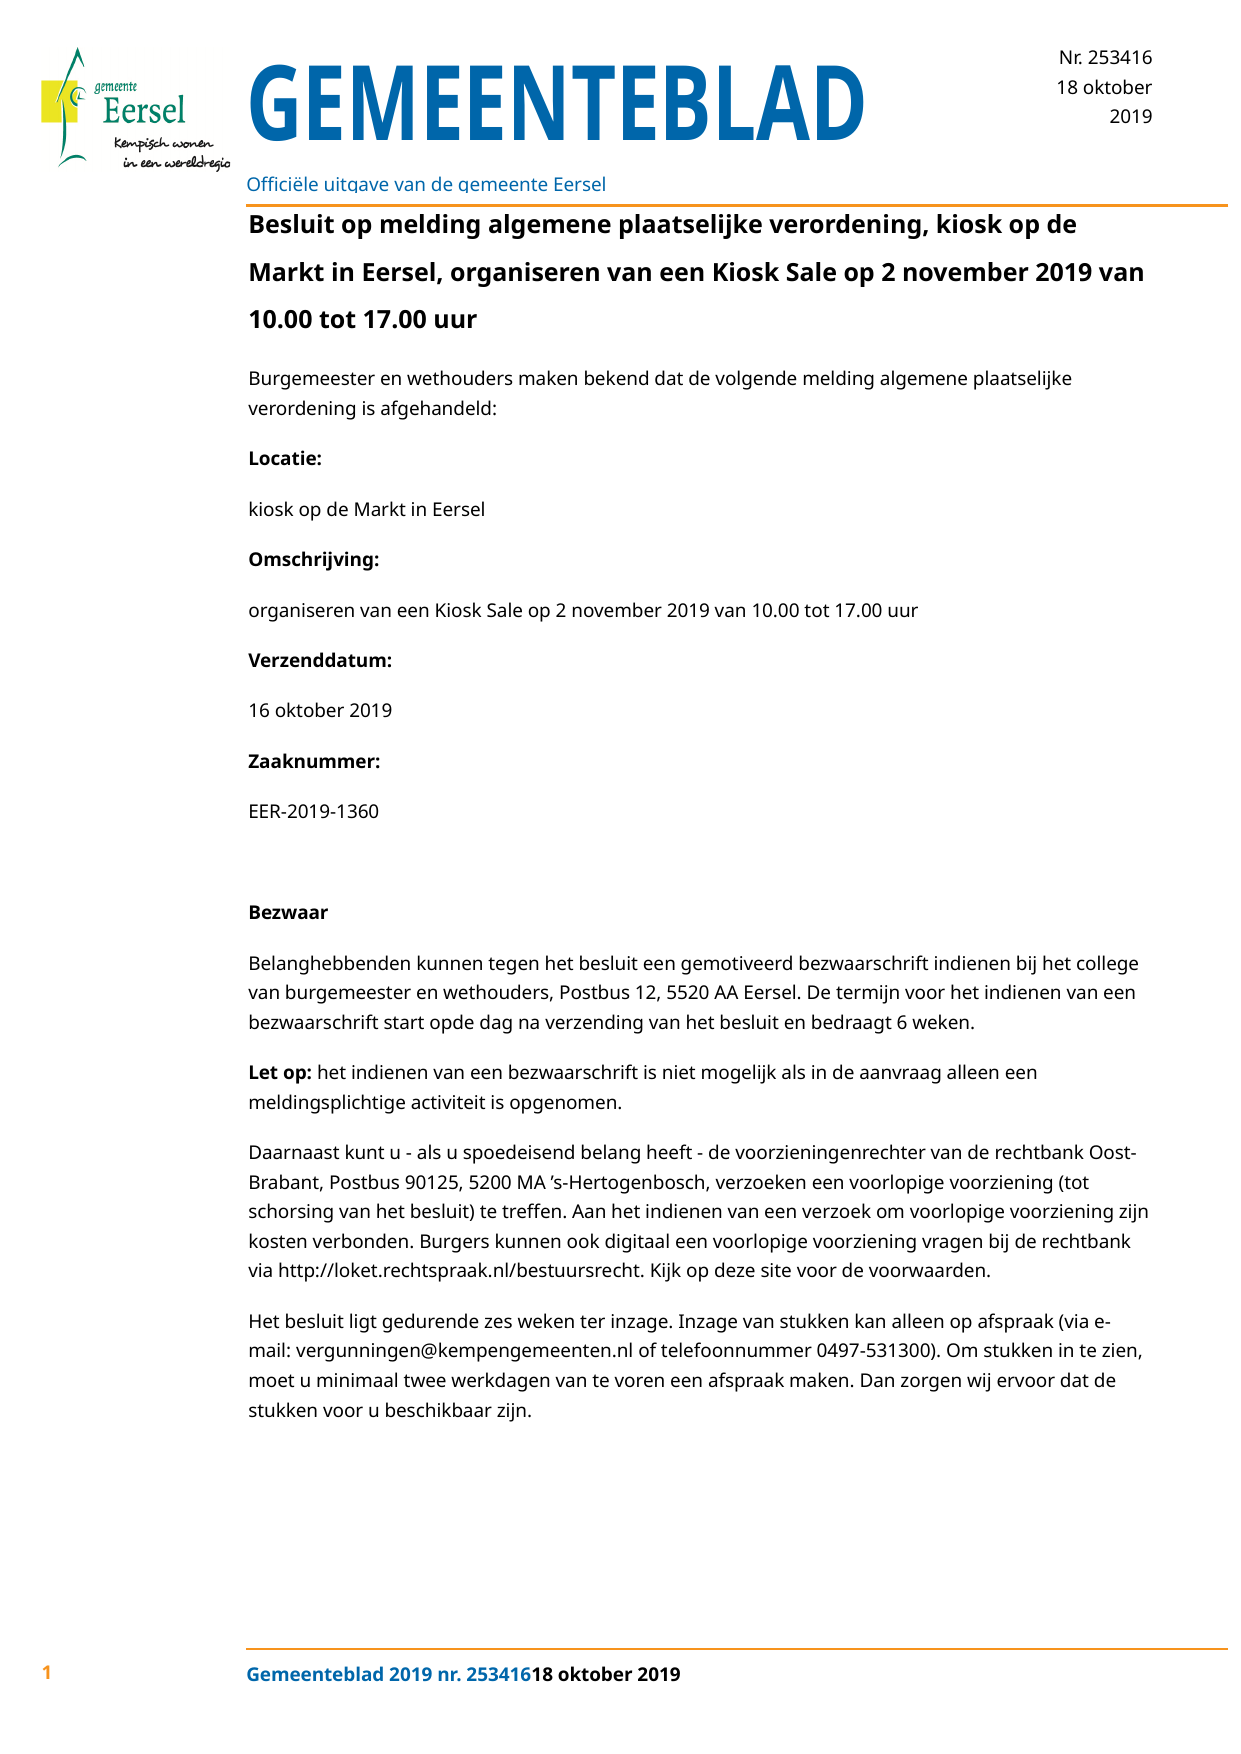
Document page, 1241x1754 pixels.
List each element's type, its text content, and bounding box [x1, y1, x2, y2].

text Burgemeester en wethouders maken bekend dat de volgende melding algemene plaatselijke verordening is afgehandeld: [248, 366, 1152, 421]
text Zaaknummer: [248, 748, 1152, 774]
text 16 oktober 2019 [248, 698, 1152, 723]
text Belanghebbenden kunnen tegen het besluit een gemotiveerd bezwaarschrift indienen bij het college van burgemeester en wethouders, Postbus 12, 5520 AA Eersel. De termijn voor het indienen van een bezwaarschrift start opde dag na verzending van het besluit en bedraagt 6 weken. [248, 950, 1152, 1034]
text Omschrijving: [248, 546, 1152, 572]
text Daarnaast kunt u - als u spoedeisend belang heeft - de voorzieningenrechter van de rechtbank Oost-Brabant, Postbus 90125, 5200 MA ’s-Hertogenbosch, verzoeken een voorlopige voorziening (tot schorsing van het besluit) te treffen. Aan het indienen van een verzoek om voorlopige voorziening zijn kosten verbonden. Burgers kunnen ook digitaal een voorlopige voorziening vragen bij de rechtbank via http://loket.rechtspraak.nl/bestuursrecht. Kijk op deze site voor de voorwaarden. [248, 1139, 1152, 1283]
text organiseren van een Kiosk Sale op 2 november 2019 van 10.00 tot 17.00 uur [248, 597, 1152, 622]
text EER-2019-1360 [248, 798, 1152, 824]
text Verzenddatum: [248, 647, 1152, 673]
text Het besluit ligt gedurende zes weken ter inzage. Inzage van stukken kan alleen op afspraak (via e-mail: vergunningen@kempengemeenten.nl of telefoonnummer 0497-531300). Om stukken in te zien, moet u minimaal twee werkdagen van te voren een afspraak maken. Dan zorgen wij ervoor dat de stukken voor u beschikbaar zijn. [248, 1308, 1152, 1422]
text kiosk op de Markt in Eersel [248, 496, 1152, 522]
text Locatie: [248, 446, 1152, 471]
text Let op: het indienen van een bezwaarschrift is niet mogelijk als in de aanvraag alleen een meldingsplichtige activiteit is opgenomen. [248, 1059, 1152, 1114]
text Bezwaar [248, 899, 1152, 925]
text Besluit op melding algemene plaatselijke verordening, kiosk op de Markt in Eersel, organiseren van een Kiosk Sale op 2 november 2019 van 10.00 tot 17.00 uur [248, 207, 1152, 336]
picture [41, 47, 231, 172]
